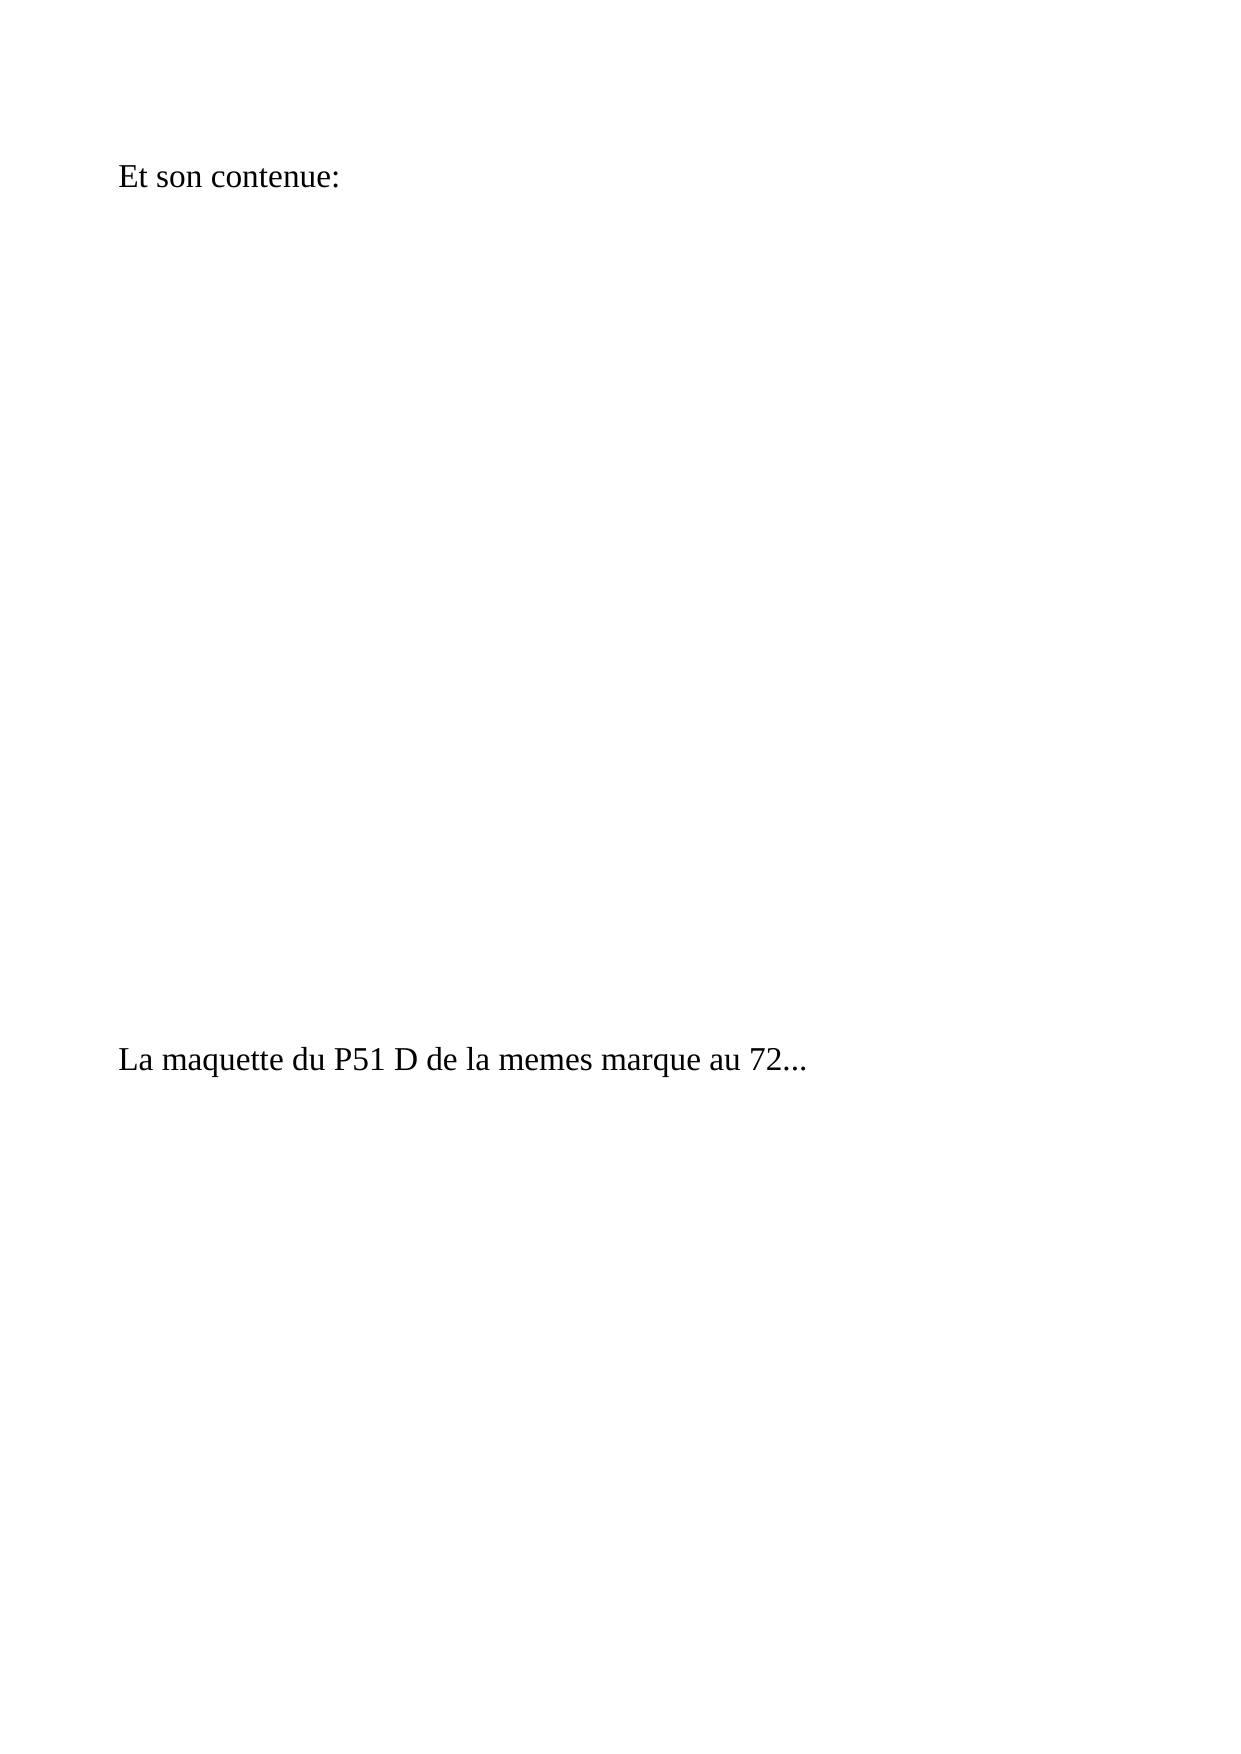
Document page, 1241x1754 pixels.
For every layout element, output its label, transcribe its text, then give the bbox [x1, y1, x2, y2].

text Et son contenue: [118, 156, 1122, 195]
text La maquette du P51 D de la memes marque au 72... [118, 1039, 1122, 1077]
